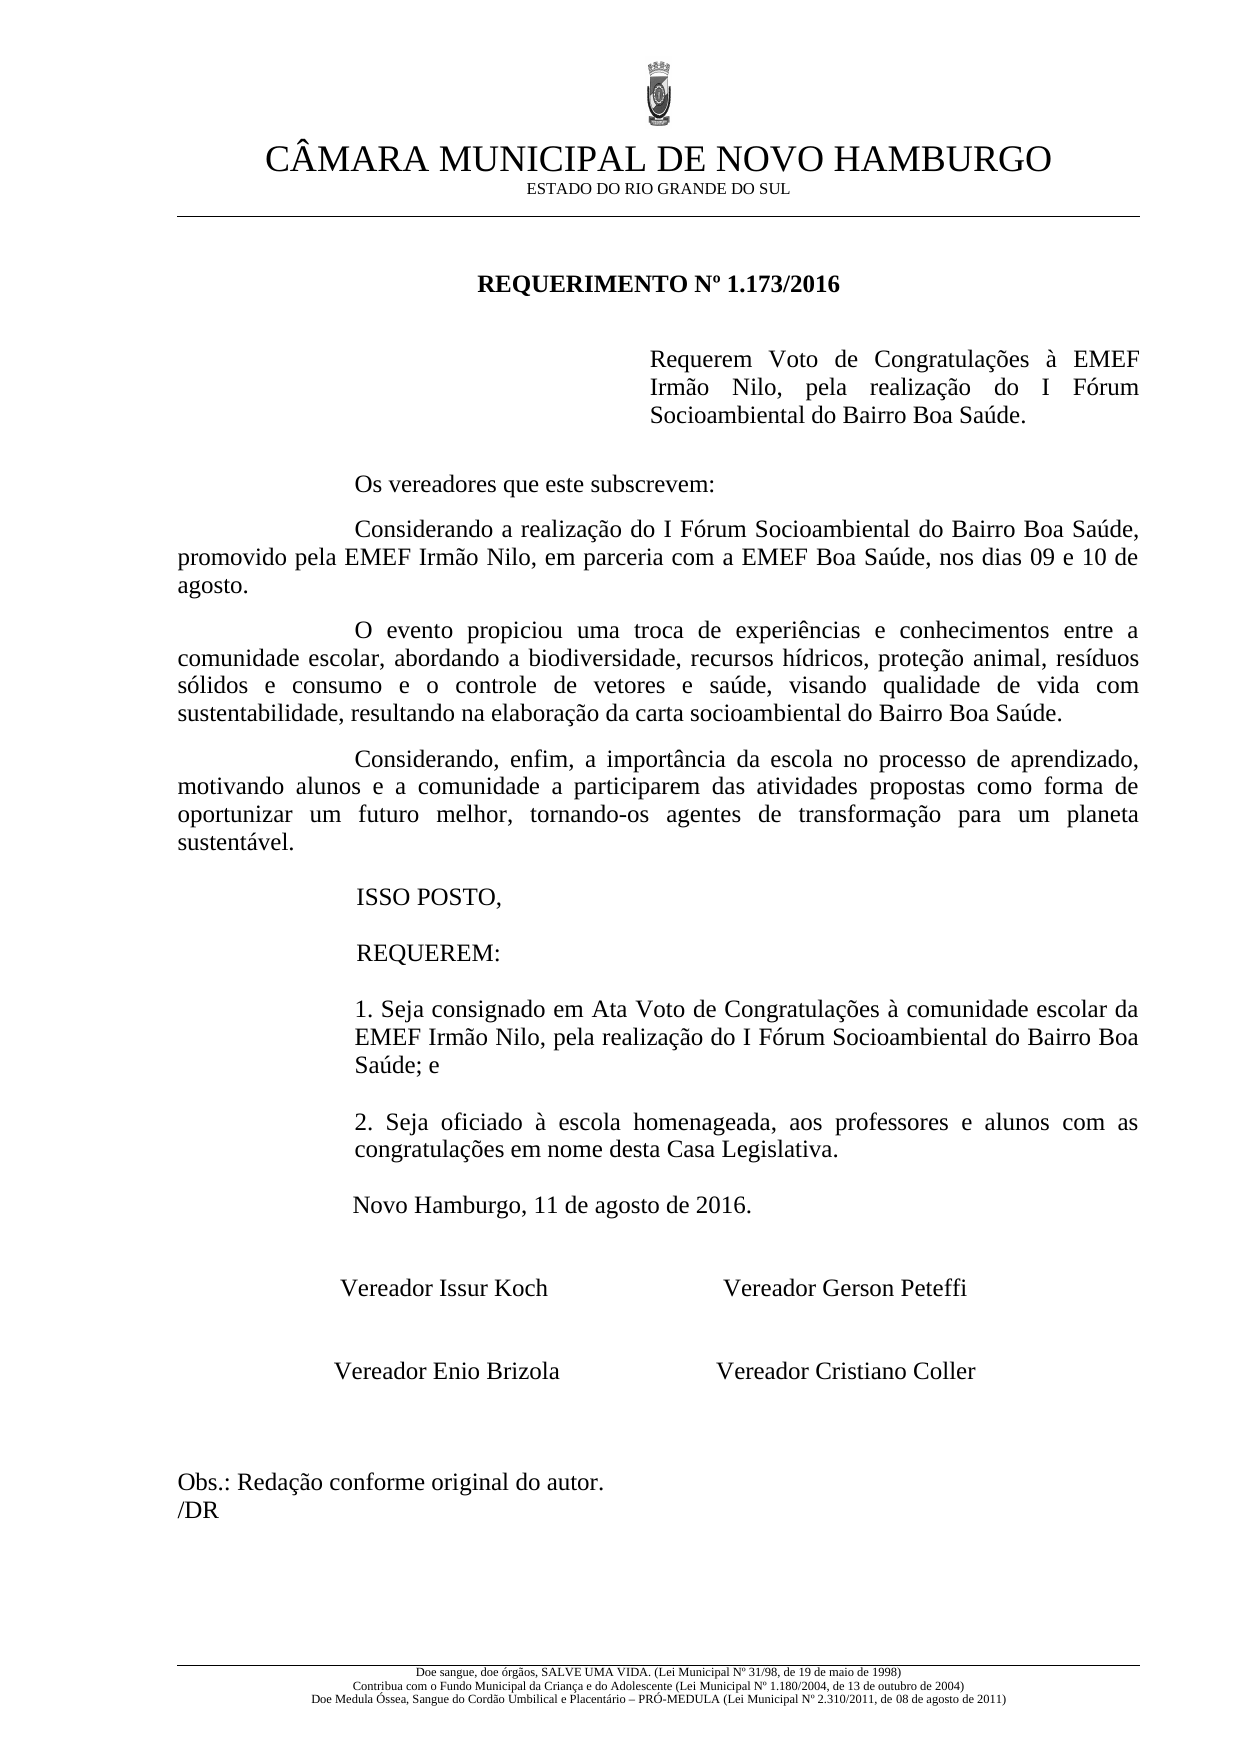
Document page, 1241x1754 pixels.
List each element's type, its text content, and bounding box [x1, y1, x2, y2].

text O evento propiciou uma troca de experiências e conhecimentos entre a comunidade escolar, abordando a biodiversidade, recursos hídricos, proteção animal, resíduos sólidos e consumo e o controle de vetores e saúde, visando qualidade de vida com sustentabilidade, resultando na elaboração da carta socioambiental do Bairro Boa Saúde. [177, 616, 1140, 727]
text ISSO POSTO, [177, 883, 1140, 911]
text /DR [177, 1496, 1140, 1523]
text Considerando, enfim, a importância da escola no processo de aprendizado, motivando alunos e a comunidade a participarem das atividades propostas como forma de oportunizar um futuro melhor, tornando-os agentes de transformação para um planeta sustentável. [177, 745, 1140, 856]
list Novo Hamburgo, 11 de agosto de 2016. [177, 1191, 1140, 1219]
text 2. Seja oficiado à escola homenageada, aos professores e alunos com as congratulações em nome desta Casa Legislativa. [354, 1108, 1140, 1163]
text REQUERIMENTO Nº 1.173/2016 [177, 270, 1140, 298]
text Considerando a realização do I Fórum Socioambiental do Bairro Boa Saúde, promovido pela EMEF Irmão Nilo, em parceria com a EMEF Boa Saúde, nos dias 09 e 10 de agosto. [177, 515, 1140, 598]
text REQUEREM: [177, 939, 1140, 966]
text Vereador Issur Koch Vereador Gerson Peteffi [177, 1274, 1140, 1302]
text Requerem Voto de Congratulações à EMEF Irmão Nilo, pela realização do I Fórum Socioambiental do Bairro Boa Saúde. [649, 345, 1140, 428]
text Vereador Enio Brizola Vereador Cristiano Coller [177, 1357, 1140, 1385]
text Obs.: Redação conforme original do autor. [177, 1468, 1140, 1496]
text 1. Seja consignado em Ata Voto de Congratulações à comunidade escolar da EMEF Irmão Nilo, pela realização do I Fórum Socioambiental do Bairro Boa Saúde; e [354, 996, 1140, 1079]
text Os vereadores que este subscrevem: [177, 470, 1140, 498]
